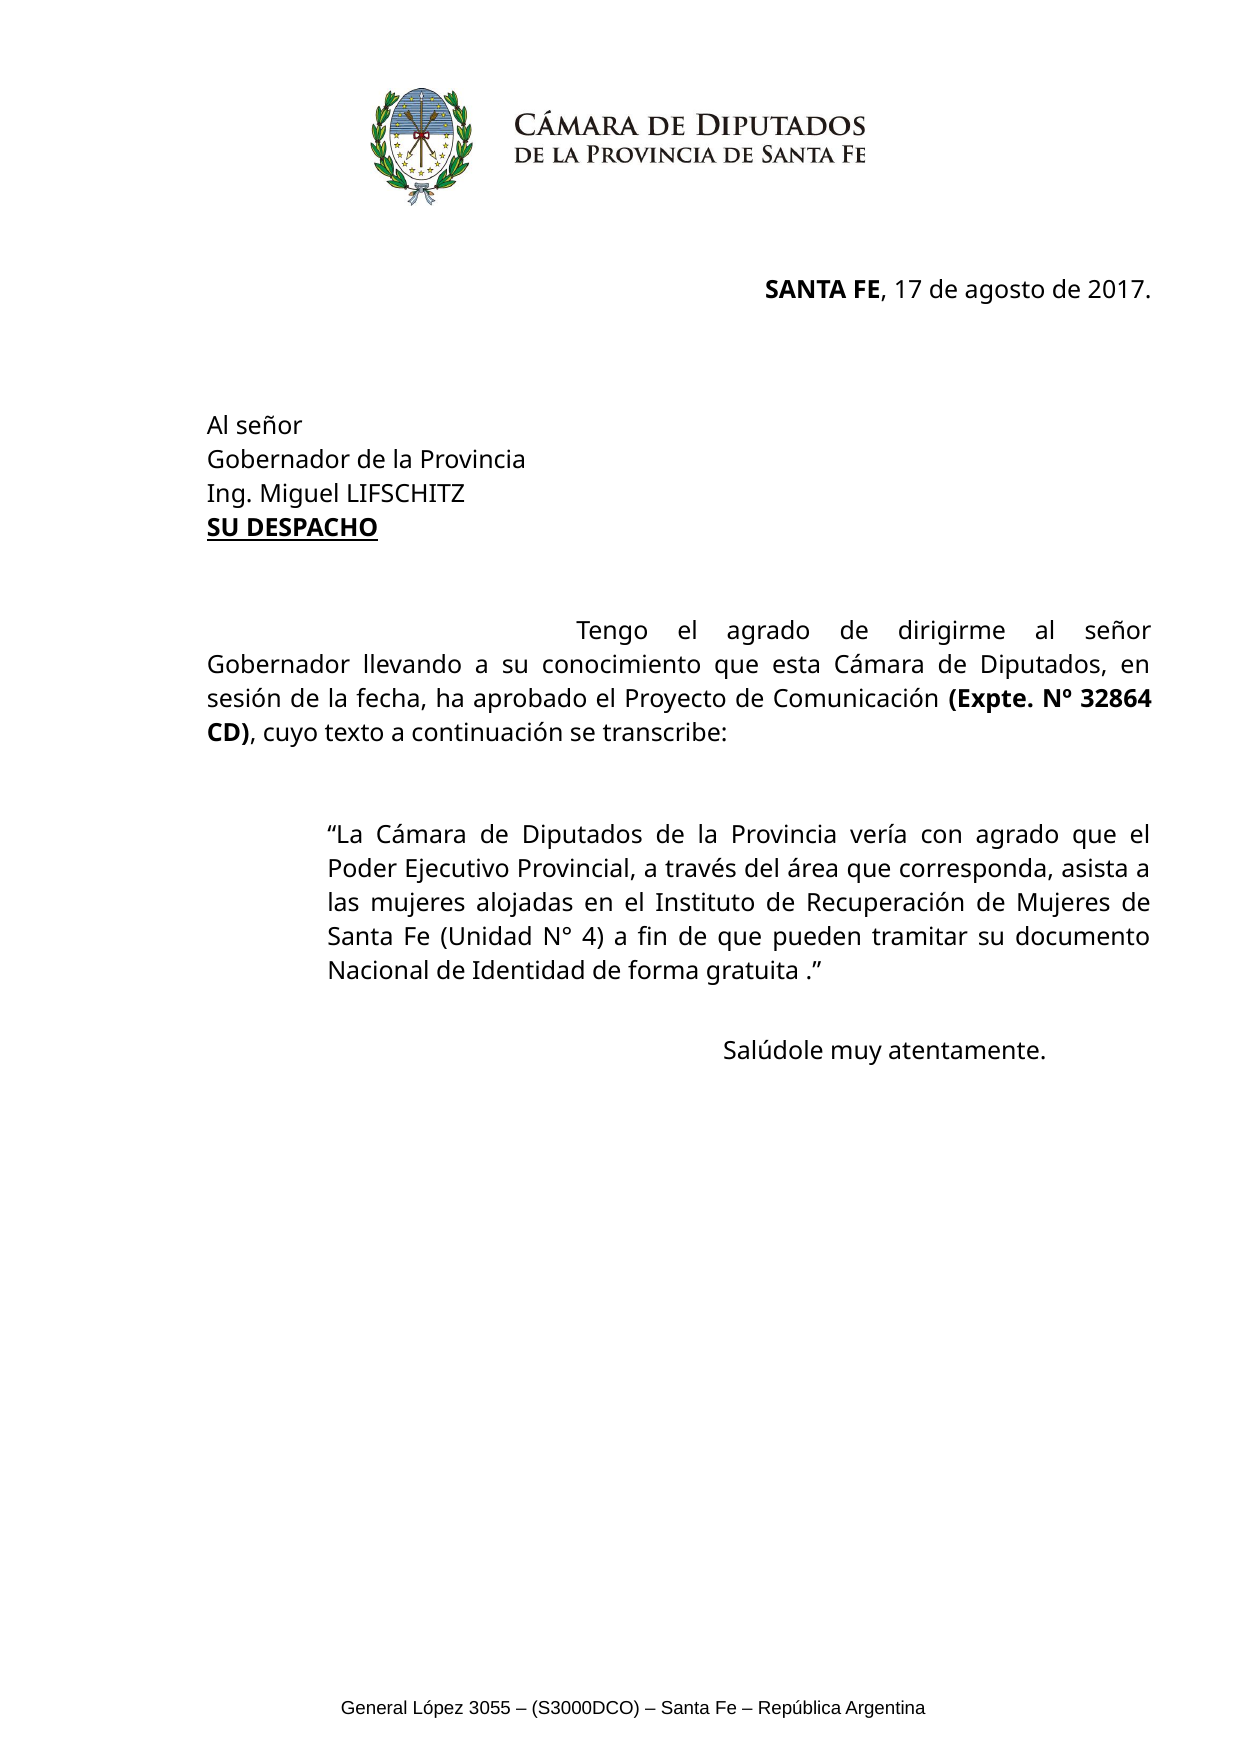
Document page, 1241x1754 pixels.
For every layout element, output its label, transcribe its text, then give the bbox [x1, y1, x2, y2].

text Al señor [207, 408, 1152, 442]
text Salúdole muy atentamente. [649, 1033, 1152, 1067]
text SANTA FE, 17 de agosto de 2017. [207, 272, 1152, 306]
picture [370, 88, 866, 210]
text Ing. Miguel LIFSCHITZ [207, 476, 1152, 510]
text SU DESPACHO [207, 510, 1152, 544]
text “La Cámara de Diputados de la Provincia vería con agrado que el Poder Ejecutivo Provincial, a través del área que corresponda, asista a las mujeres alojadas en el Instituto de Recuperación de Mujeres de Santa Fe (Unidad N° 4) a fin de que pueden tramitar su documento Nacional de Identidad de forma gratuita .” [327, 817, 1152, 987]
text Gobernador de la Provincia [207, 442, 1152, 476]
text Tengo el agrado de dirigirme al señor Gobernador llevando a su conocimiento que esta Cámara de Diputados, en sesión de la fecha, ha aprobado el Proyecto de Comunicación (Expte. Nº 32864 CD), cuyo texto a continuación se transcribe: [207, 612, 1152, 748]
